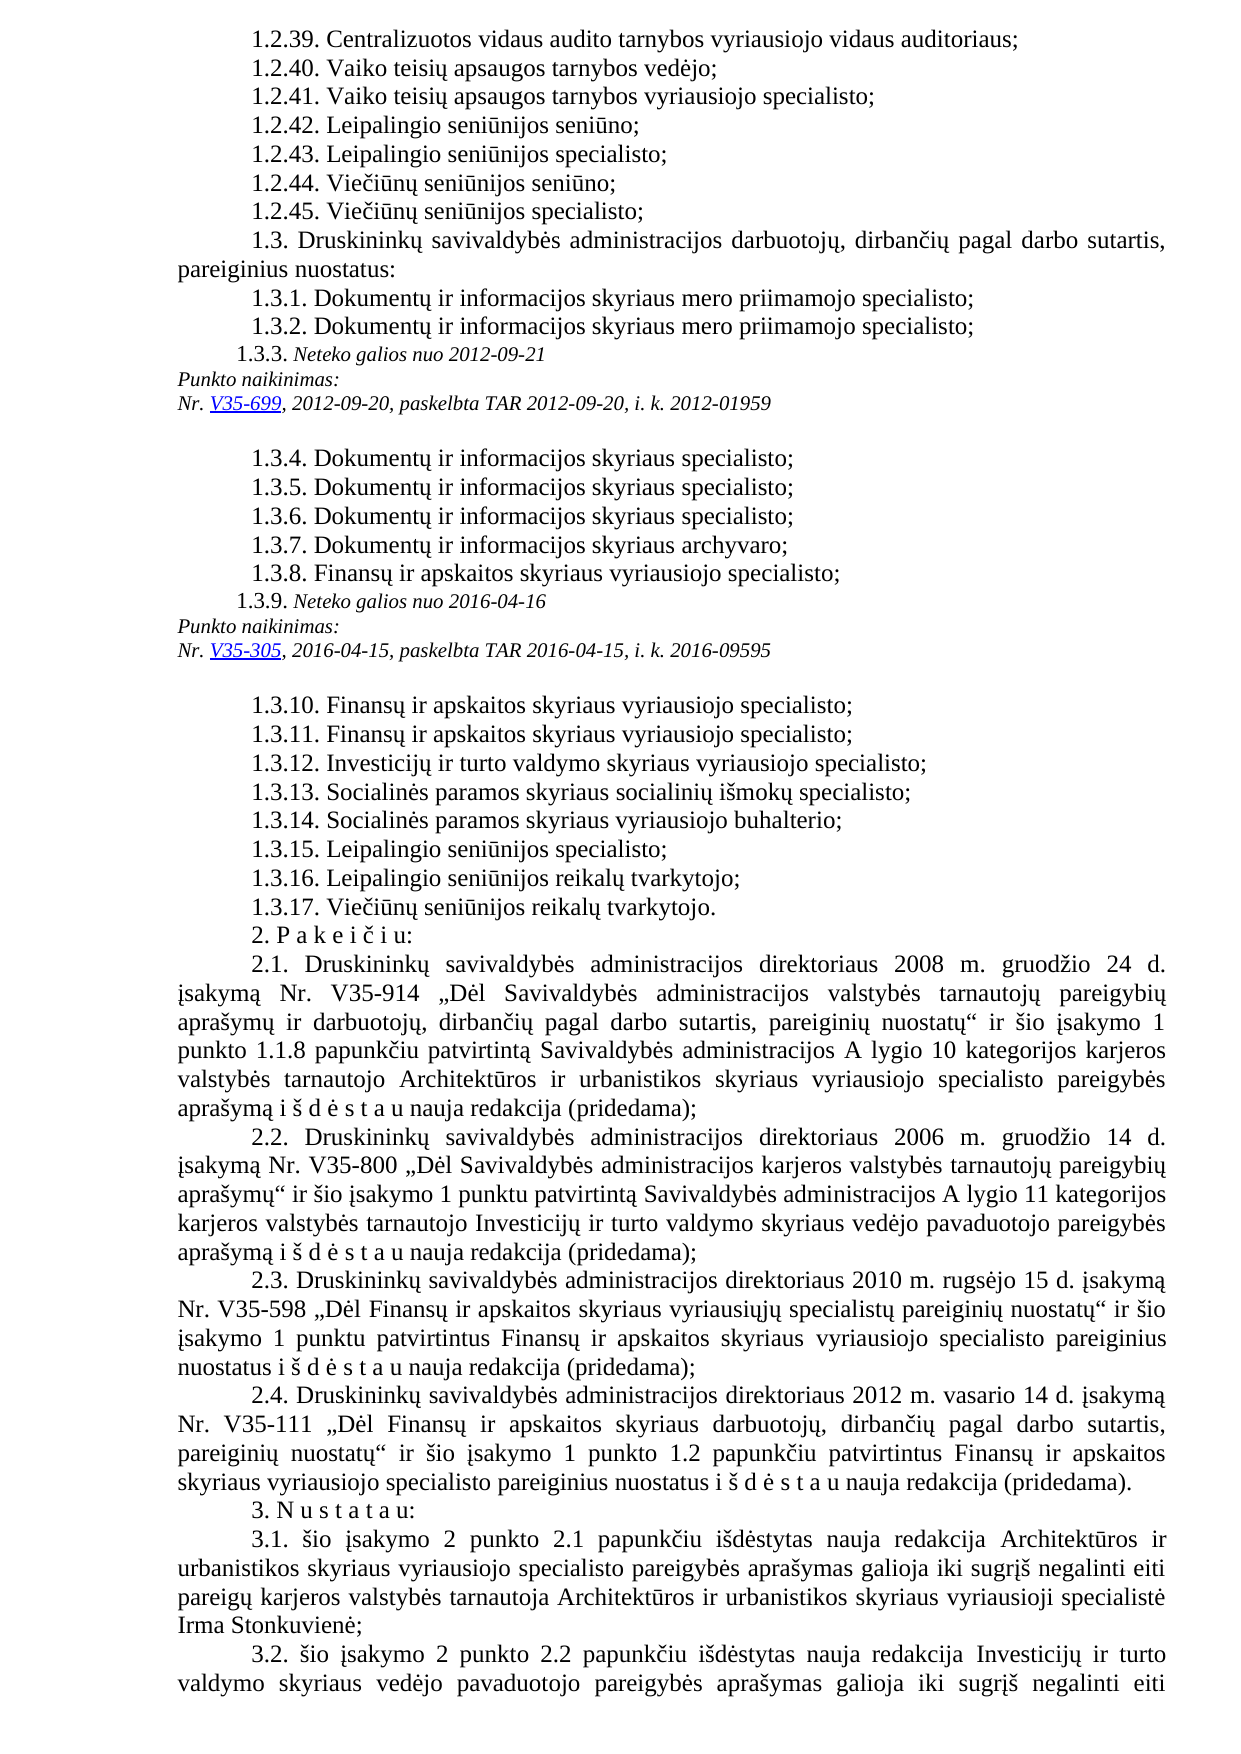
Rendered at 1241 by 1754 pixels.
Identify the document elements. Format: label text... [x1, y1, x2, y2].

text 1.3.2. Dokumentų ir informacijos skyriaus mero priimamojo specialisto; [177, 311, 1167, 340]
text 2.2. Druskininkų savivaldybės administracijos direktoriaus 2006 m. gruodžio 14 d. įsakymą Nr. V35-800 „Dėl Savivaldybės administracijos karjeros valstybės tarnautojų pareigybių aprašymų“ ir šio įsakymo 1 punktu patvirtintą Savivaldybės administracijos A lygio 11 kategorijos karjeros valstybės tarnautojo Investicijų ir turto valdymo skyriaus vedėjo pavaduotojo pareigybės aprašymą i š d ė s t a u nauja redakcija (pridedama); [177, 1122, 1167, 1265]
text 1.3.4. Dokumentų ir informacijos skyriaus specialisto; [177, 443, 1167, 472]
text 3. N u s t a t a u: [177, 1495, 1167, 1524]
text 3.1. šio įsakymo 2 punkto 2.1 papunkčiu išdėstytas nauja redakcija Architektūros ir urbanistikos skyriaus vyriausiojo specialisto pareigybės aprašymas galioja iki sugrįš negalinti eiti pareigų karjeros valstybės tarnautoja Architektūros ir urbanistikos skyriaus vyriausioji specialistė Irma Stonkuvienė; [177, 1524, 1167, 1639]
text 1.3.15. Leipalingio seniūnijos specialisto; [177, 834, 1167, 863]
text 1.2.42. Leipalingio seniūnijos seniūno; [177, 110, 1167, 139]
text 1.3.14. Socialinės paramos skyriaus vyriausiojo buhalterio; [177, 805, 1167, 834]
text 2.4. Druskininkų savivaldybės administracijos direktoriaus 2012 m. vasario 14 d. įsakymą Nr. V35-111 „Dėl Finansų ir apskaitos skyriaus darbuotojų, dirbančių pagal darbo sutartis, pareiginių nuostatų“ ir šio įsakymo 1 punkto 1.2 papunkčiu patvirtintus Finansų ir apskaitos skyriaus vyriausiojo specialisto pareiginius nuostatus i š d ė s t a u nauja redakcija (pridedama). [177, 1380, 1167, 1495]
text 1.3.6. Dokumentų ir informacijos skyriaus specialisto; [177, 501, 1167, 530]
text 1.2.43. Leipalingio seniūnijos specialisto; [177, 139, 1167, 168]
text 1.3. Druskininkų savivaldybės administracijos darbuotojų, dirbančių pagal darbo sutartis, pareiginius nuostatus: [177, 225, 1167, 283]
text 1.3.1. Dokumentų ir informacijos skyriaus mero priimamojo specialisto; [177, 283, 1167, 311]
text Punkto naikinimas: [177, 367, 1167, 391]
text 1.3.13. Socialinės paramos skyriaus socialinių išmokų specialisto; [177, 777, 1167, 805]
text 1.2.41. Vaiko teisių apsaugos tarnybos vyriausiojo specialisto; [177, 81, 1167, 110]
text 1.2.45. Viečiūnų seniūnijos specialisto; [177, 196, 1167, 225]
text Nr. V35-305, 2016-04-15, paskelbta TAR 2016-04-15, i. k. 2016-09595 [177, 638, 1167, 662]
text 1.3.9. Neteko galios nuo 2016-04-16 [177, 587, 1167, 613]
text 1.3.16. Leipalingio seniūnijos reikalų tvarkytojo; [177, 863, 1167, 892]
text 1.3.11. Finansų ir apskaitos skyriaus vyriausiojo specialisto; [177, 719, 1167, 748]
text 1.2.39. Centralizuotos vidaus audito tarnybos vyriausiojo vidaus auditoriaus; [177, 24, 1167, 53]
text 1.3.10. Finansų ir apskaitos skyriaus vyriausiojo specialisto; [177, 690, 1167, 719]
text Nr. V35-699, 2012-09-20, paskelbta TAR 2012-09-20, i. k. 2012-01959 [177, 391, 1167, 415]
text Punkto naikinimas: [177, 613, 1167, 638]
text 2.1. Druskininkų savivaldybės administracijos direktoriaus 2008 m. gruodžio 24 d. įsakymą Nr. V35-914 „Dėl Savivaldybės administracijos valstybės tarnautojų pareigybių aprašymų ir darbuotojų, dirbančių pagal darbo sutartis, pareiginių nuostatų“ ir šio įsakymo 1 punkto 1.1.8 papunkčiu patvirtintą Savivaldybės administracijos A lygio 10 kategorijos karjeros valstybės tarnautojo Architektūros ir urbanistikos skyriaus vyriausiojo specialisto pareigybės aprašymą i š d ė s t a u nauja redakcija (pridedama); [177, 949, 1167, 1122]
text 1.3.5. Dokumentų ir informacijos skyriaus specialisto; [177, 472, 1167, 501]
text 1.3.7. Dokumentų ir informacijos skyriaus archyvaro; [177, 530, 1167, 558]
text 1.3.17. Viečiūnų seniūnijos reikalų tvarkytojo. [177, 892, 1167, 920]
text 3.2. šio įsakymo 2 punkto 2.2 papunkčiu išdėstytas nauja redakcija Investicijų ir turto valdymo skyriaus vedėjo pavaduotojo pareigybės aprašymas galioja iki sugrįš negalinti eiti [177, 1639, 1167, 1697]
text 1.2.40. Vaiko teisių apsaugos tarnybos vedėjo; [177, 53, 1167, 81]
text 1.3.8. Finansų ir apskaitos skyriaus vyriausiojo specialisto; [177, 558, 1167, 587]
text 1.3.12. Investicijų ir turto valdymo skyriaus vyriausiojo specialisto; [177, 748, 1167, 777]
text 2. P a k e i č i u: [177, 920, 1167, 949]
text 1.2.44. Viečiūnų seniūnijos seniūno; [177, 168, 1167, 196]
text 2.3. Druskininkų savivaldybės administracijos direktoriaus 2010 m. rugsėjo 15 d. įsakymą Nr. V35-598 „Dėl Finansų ir apskaitos skyriaus vyriausiųjų specialistų pareiginių nuostatų“ ir šio įsakymo 1 punktu patvirtintus Finansų ir apskaitos skyriaus vyriausiojo specialisto pareiginius nuostatus i š d ė s t a u nauja redakcija (pridedama); [177, 1265, 1167, 1380]
text 1.3.3. Neteko galios nuo 2012-09-21 [177, 340, 1167, 367]
